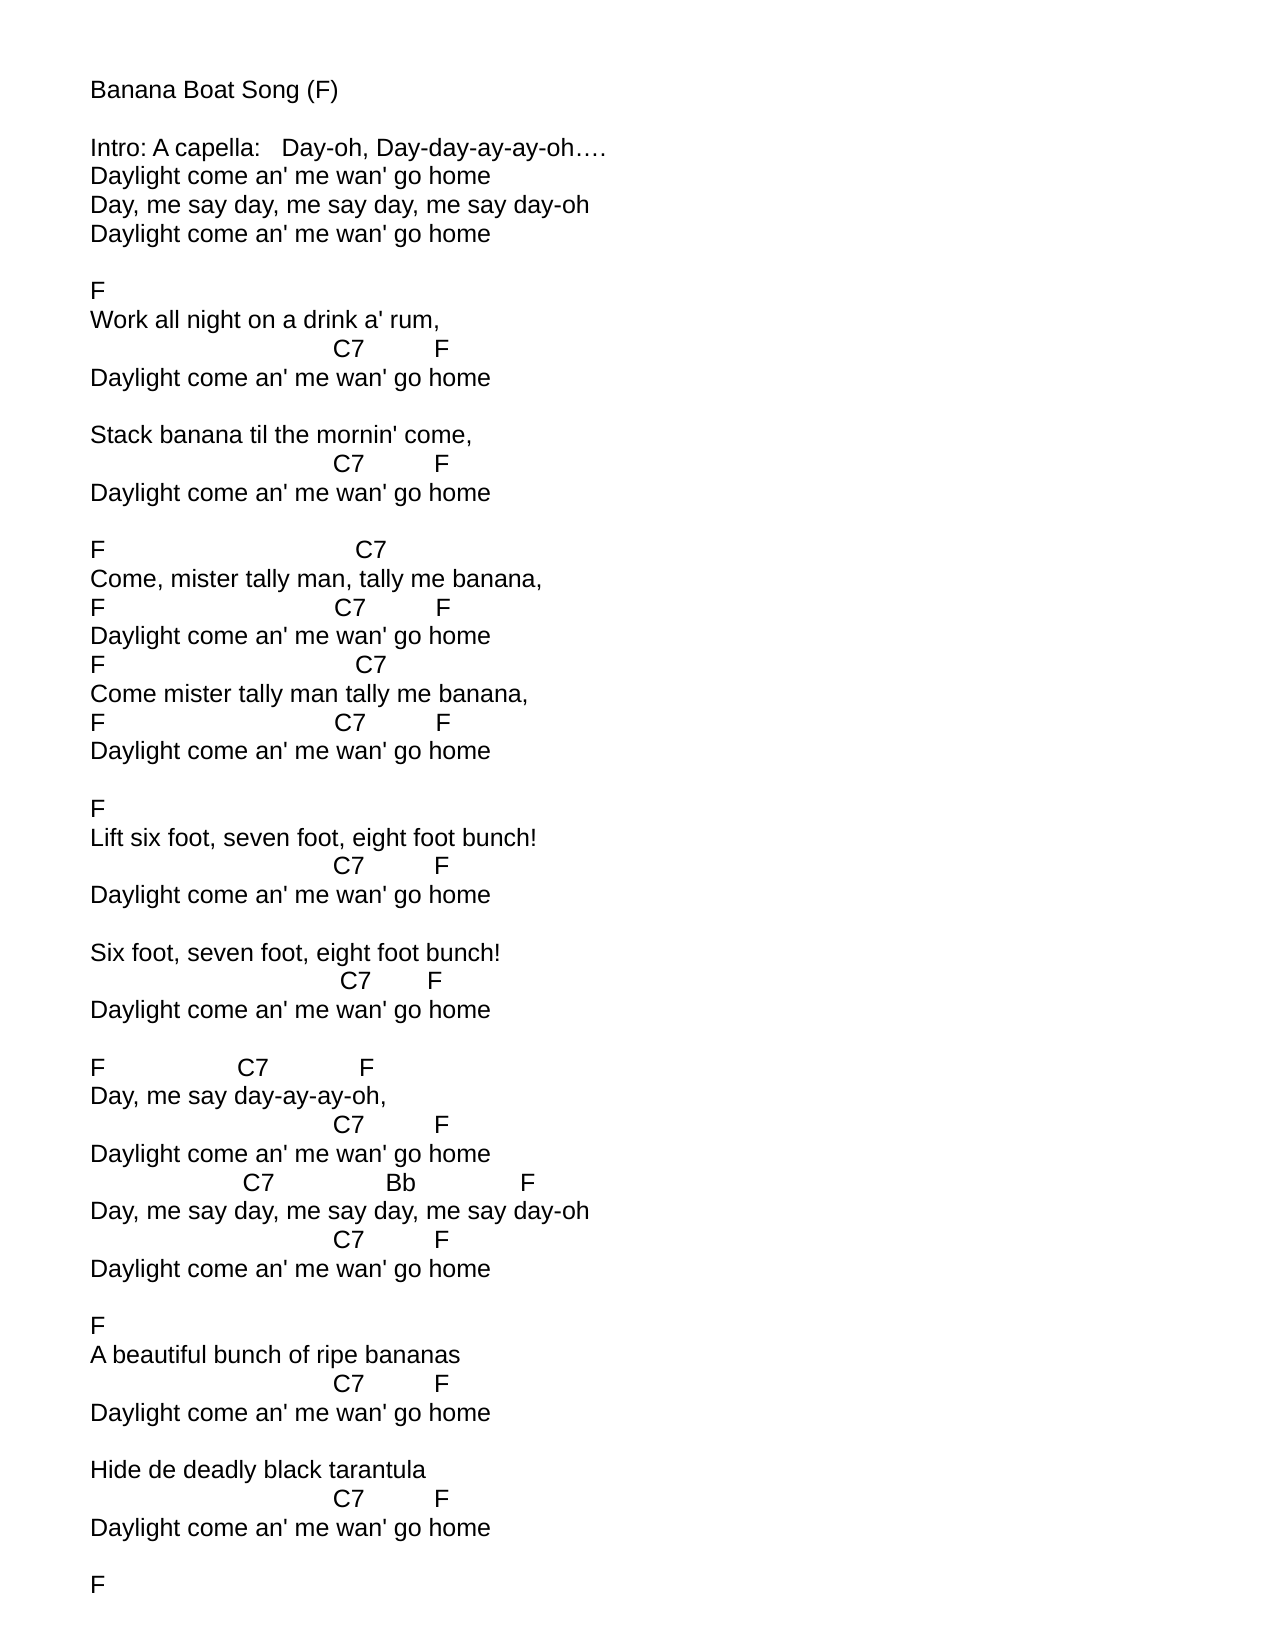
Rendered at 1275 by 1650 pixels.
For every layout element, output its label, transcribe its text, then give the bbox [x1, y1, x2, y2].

text Come, mister tally man, tally me banana, [90, 564, 1185, 592]
text Daylight come an' me wan' go home [90, 362, 1185, 391]
text Daylight come an' me wan' go home [90, 736, 1185, 765]
text C7 F [90, 449, 1185, 477]
text Lift six foot, seven foot, eight foot bunch! [90, 822, 1185, 851]
text F [90, 1570, 1185, 1599]
text F [90, 276, 1185, 305]
text Daylight come an' me wan' go home [90, 1512, 1185, 1541]
text Daylight come an' me wan' go home [90, 880, 1185, 909]
text Work all night on a drink a' rum, [90, 305, 1185, 334]
text C7 F [90, 1225, 1185, 1254]
text Daylight come an' me wan' go home [90, 995, 1185, 1024]
text Six foot, seven foot, eight foot bunch! [90, 937, 1185, 966]
text C7 F [90, 334, 1185, 362]
text Daylight come an' me wan' go home [90, 161, 1185, 190]
text F C7 F [90, 1052, 1185, 1081]
text Stack banana til the mornin' come, [90, 420, 1185, 449]
text F C7 F [90, 592, 1185, 621]
text Daylight come an' me wan' go home [90, 1139, 1185, 1167]
text F [90, 794, 1185, 822]
text Intro: A capella: Day-oh, Day-day-ay-ay-oh…. [90, 132, 1185, 161]
text Day, me say day, me say day, me say day-oh [90, 190, 1185, 219]
text Daylight come an' me wan' go home [90, 219, 1185, 247]
text Daylight come an' me wan' go home [90, 1254, 1185, 1282]
text A beautiful bunch of ripe bananas [90, 1340, 1185, 1369]
text Day, me say day-ay-ay-oh, [90, 1081, 1185, 1110]
text C7 F [90, 851, 1185, 880]
text F C7 [90, 535, 1185, 564]
text Day, me say day, me say day, me say day-oh [90, 1196, 1185, 1225]
text Hide de deadly black tarantula [90, 1455, 1185, 1484]
text Daylight come an' me wan' go home [90, 477, 1185, 506]
text F [90, 1311, 1185, 1340]
text C7 Bb F [90, 1167, 1185, 1196]
text Come mister tally man tally me banana, [90, 679, 1185, 707]
text F C7 F [90, 707, 1185, 736]
text Daylight come an' me wan' go home [90, 1397, 1185, 1426]
text F C7 [90, 650, 1185, 679]
text Daylight come an' me wan' go home [90, 621, 1185, 650]
text C7 F [90, 1110, 1185, 1139]
text C7 F [90, 1484, 1185, 1512]
text C7 F [90, 966, 1185, 995]
text Banana Boat Song (F) [90, 75, 1185, 104]
text C7 F [90, 1369, 1185, 1397]
